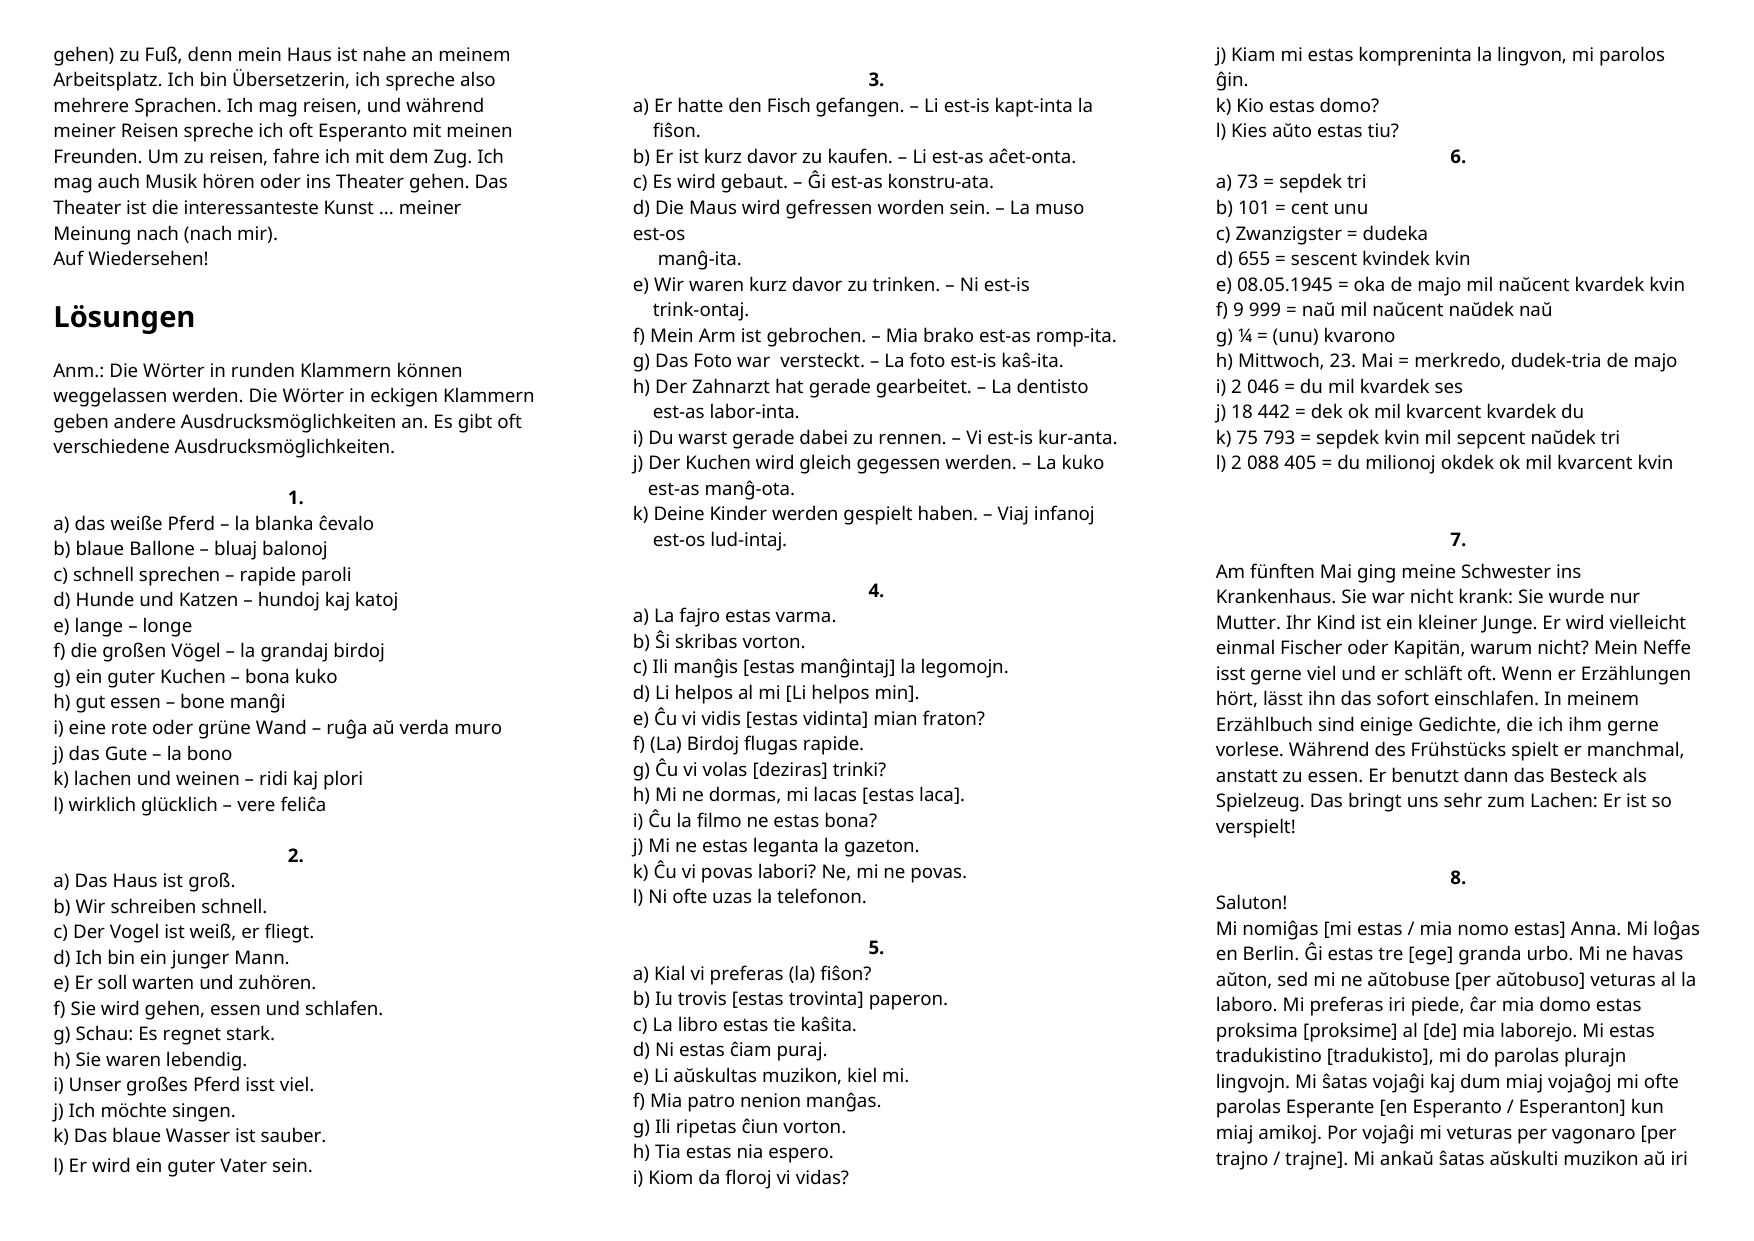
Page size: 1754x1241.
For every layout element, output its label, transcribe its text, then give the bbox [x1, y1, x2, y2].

text c) Der Vogel ist weiß, er fliegt. [53, 918, 538, 944]
text f) (La) Birdoj flugas rapide. [633, 730, 1120, 756]
text h) Der Zahnarzt hat gerade gearbeitet. – La dentisto est-as labor-inta. [633, 373, 1120, 424]
text a) Er hatte den Fisch gefangen. – Li est-is kapt-inta la fiŝon. [633, 92, 1120, 143]
text i) Du warst gerade dabei zu rennen. – Vi est-is kur-anta. [633, 424, 1120, 450]
text d) Li helpos al mi [Li helpos min]. [633, 679, 1120, 705]
text e) Wir waren kurz davor zu trinken. – Ni est-is trink-ontaj. [633, 271, 1120, 322]
text j) Mi ne estas leganta la gazeton. [633, 832, 1120, 858]
text k) Das blaue Wasser ist sauber. [53, 1123, 538, 1148]
text g) Ĉu vi volas [deziras] trinki? [633, 756, 1120, 781]
text 7. [1216, 526, 1701, 552]
text b) Wir schreiben schnell. [53, 893, 538, 918]
text Am fünften Mai ging meine Schwester ins Krankenhaus. Sie war nicht krank: Sie wurde nur Mutter. Ihr Kind ist ein kleiner Junge. Er wird vielleicht einmal Fischer oder Kapitän, warum nicht? Mein Neffe isst gerne viel und er schläft oft. Wenn er Erzählungen hört, lässt ihn das sofort einschlafen. In meinem Erzählbuch sind einige Gedichte, die ich ihm gerne vorlese. Während des Frühstücks spielt er manchmal, anstatt zu essen. Er benutzt dann das Besteck als Spielzeug. Das bringt uns sehr zum Lachen: Er ist so verspielt! [1216, 558, 1701, 839]
text Saluton! [1216, 890, 1701, 915]
text e) Li aŭskultas muzikon, kiel mi. [633, 1062, 1120, 1088]
text a) das weiße Pferd – la blanka ĉevalo [53, 510, 538, 536]
text b) blaue Ballone – bluaj balonoj [53, 536, 538, 561]
text h) Tia estas nia espero. [633, 1139, 1120, 1164]
text a) Kial vi preferas (la) fiŝon? [633, 960, 1120, 986]
text gehen) zu Fuß, denn mein Haus ist nahe an meinem Arbeitsplatz. Ich bin Übersetzerin, ich spreche also mehrere Sprachen. Ich mag reisen, und während meiner Reisen spreche ich oft Esperanto mit meinen Freunden. Um zu reisen, fahre ich mit dem Zug. Ich mag auch Musik hören oder ins Theater gehen. Das Theater ist die interessanteste Kunst ... meiner Meinung nach (nach mir). [53, 41, 538, 246]
text h) Mittwoch, 23. Mai = merkredo, dudek-tria de majo [1216, 348, 1701, 373]
text d) Ich bin ein junger Mann. [53, 944, 538, 969]
text l) 2 088 405 = du milionoj okdek ok mil kvarcent kvin [1216, 450, 1701, 475]
text d) Ni estas ĉiam puraj. [633, 1037, 1120, 1062]
text j) Kiam mi estas kompreninta la lingvon, mi parolos ĝin. [1216, 41, 1701, 92]
text i) eine rote oder grüne Wand – ruĝa aŭ verda muro [53, 714, 538, 740]
text f) Mein Arm ist gebrochen. – Mia brako est-as romp-ita. [633, 322, 1120, 348]
text f) die großen Vögel – la grandaj birdoj [53, 638, 538, 663]
text j) 18 442 = dek ok mil kvarcent kvardek du [1216, 399, 1701, 424]
text g) Das Foto war versteckt. – La foto est-is kaŝ-ita. [633, 348, 1120, 373]
text 8. [1216, 864, 1701, 890]
text i) Unser großes Pferd isst viel. [53, 1072, 538, 1097]
text Mi nomiĝas [mi estas / mia nomo estas] Anna. Mi loĝas en Berlin. Ĝi estas tre [ege] granda urbo. Mi ne havas aŭton, sed mi ne aŭtobuse [per aŭtobuso] veturas al la laboro. Mi preferas iri piede, ĉar mia domo estas proksima [proksime] al [de] mia laborejo. Mi estas tradukistino [tradukisto], mi do parolas plurajn lingvojn. Mi ŝatas vojaĝi kaj dum miaj vojaĝoj mi ofte parolas Esperante [en Esperanto / Esperanton] kun miaj amikoj. Por vojaĝi mi veturas per vagonaro [per trajno / trajne]. Mi ankaŭ ŝatas aŭskulti muzikon aŭ iri [1216, 915, 1701, 1171]
text 3. [633, 67, 1120, 92]
text g) ein guter Kuchen – bona kuko [53, 663, 538, 689]
text l) wirklich glücklich – vere feliĉa [53, 791, 538, 816]
text k) Kio estas domo? [1216, 92, 1701, 118]
text k) Deine Kinder werden gespielt haben. – Viaj infanoj est-os lud-intaj. [633, 501, 1120, 552]
text 5. [633, 934, 1120, 960]
text h) Mi ne dormas, mi lacas [estas laca]. [633, 781, 1120, 807]
text j) Der Kuchen wird gleich gegessen werden. – La kuko est-as manĝ-ota. [633, 450, 1120, 501]
text c) Es wird gebaut. – Ĝi est-as konstru-ata. [633, 169, 1120, 194]
text j) Ich möchte singen. [53, 1097, 538, 1123]
text e) lange – longe [53, 612, 538, 638]
text e) Er soll warten und zuhören. [53, 969, 538, 995]
text d) 655 = sescent kvindek kvin [1216, 246, 1701, 271]
text a) Das Haus ist groß. [53, 867, 538, 893]
text b) Iu trovis [estas trovinta] paperon. [633, 986, 1120, 1011]
text i) 2 046 = du mil kvardek ses [1216, 373, 1701, 399]
text k) Ĉu vi povas labori? Ne, mi ne povas. [633, 858, 1120, 883]
text b) 101 = cent unu [1216, 194, 1701, 220]
text g) ¼ = (unu) kvarono [1216, 322, 1701, 348]
text c) Ili manĝis [estas manĝintaj] la legomojn. [633, 654, 1120, 679]
text j) das Gute – la bono [53, 740, 538, 765]
text 1. [53, 485, 538, 510]
text c) schnell sprechen – rapide paroli [53, 561, 538, 587]
text b) Ŝi skribas vorton. [633, 628, 1120, 654]
text 6. [1216, 143, 1701, 169]
text a) 73 = sepdek tri [1216, 169, 1701, 194]
text f) 9 999 = naŭ mil naŭcent naŭdek naŭ [1216, 297, 1701, 322]
text l) Er wird ein guter Vater sein. [53, 1152, 538, 1178]
text d) Hunde und Katzen – hundoj kaj katoj [53, 587, 538, 612]
text b) Er ist kurz davor zu kaufen. – Li est-as aĉet-onta. [633, 143, 1120, 169]
text c) La libro estas tie kaŝita. [633, 1011, 1120, 1037]
text l) Kies aŭto estas tiu? [1216, 118, 1701, 143]
text 2. [53, 842, 538, 867]
text Auf Wiedersehen! [53, 246, 538, 271]
text i) Kiom da floroj vi vidas? [633, 1164, 1120, 1190]
text 4. [633, 577, 1120, 603]
text k) 75 793 = sepdek kvin mil sepcent naŭdek tri [1216, 424, 1701, 450]
text e) 08.05.1945 = oka de majo mil naŭcent kvardek kvin [1216, 271, 1701, 297]
text h) gut essen – bone manĝi [53, 689, 538, 714]
text g) Ili ripetas ĉiun vorton. [633, 1113, 1120, 1139]
text g) Schau: Es regnet stark. [53, 1021, 538, 1046]
text f) Mia patro nenion manĝas. [633, 1088, 1120, 1113]
subtitle Lösungen [53, 297, 538, 336]
text h) Sie waren lebendig. [53, 1046, 538, 1072]
text k) lachen und weinen – ridi kaj plori [53, 765, 538, 791]
text f) Sie wird gehen, essen und schlafen. [53, 995, 538, 1021]
text e) Ĉu vi vidis [estas vidinta] mian fraton? [633, 705, 1120, 730]
text c) Zwanzigster = dudeka [1216, 220, 1701, 246]
text Anm.: Die Wörter in runden Klammern können weggelassen werden. Die Wörter in eckigen Klammern geben andere Ausdrucksmöglichkeiten an. Es gibt oft verschiedene Ausdrucksmöglichkeiten. [53, 357, 538, 459]
text i) Ĉu la filmo ne estas bona? [633, 807, 1120, 832]
text d) Die Maus wird gefressen worden sein. – La muso est-os manĝ-ita. [633, 194, 1120, 271]
text l) Ni ofte uzas la telefonon. [633, 883, 1120, 909]
text a) La fajro estas varma. [633, 603, 1120, 628]
